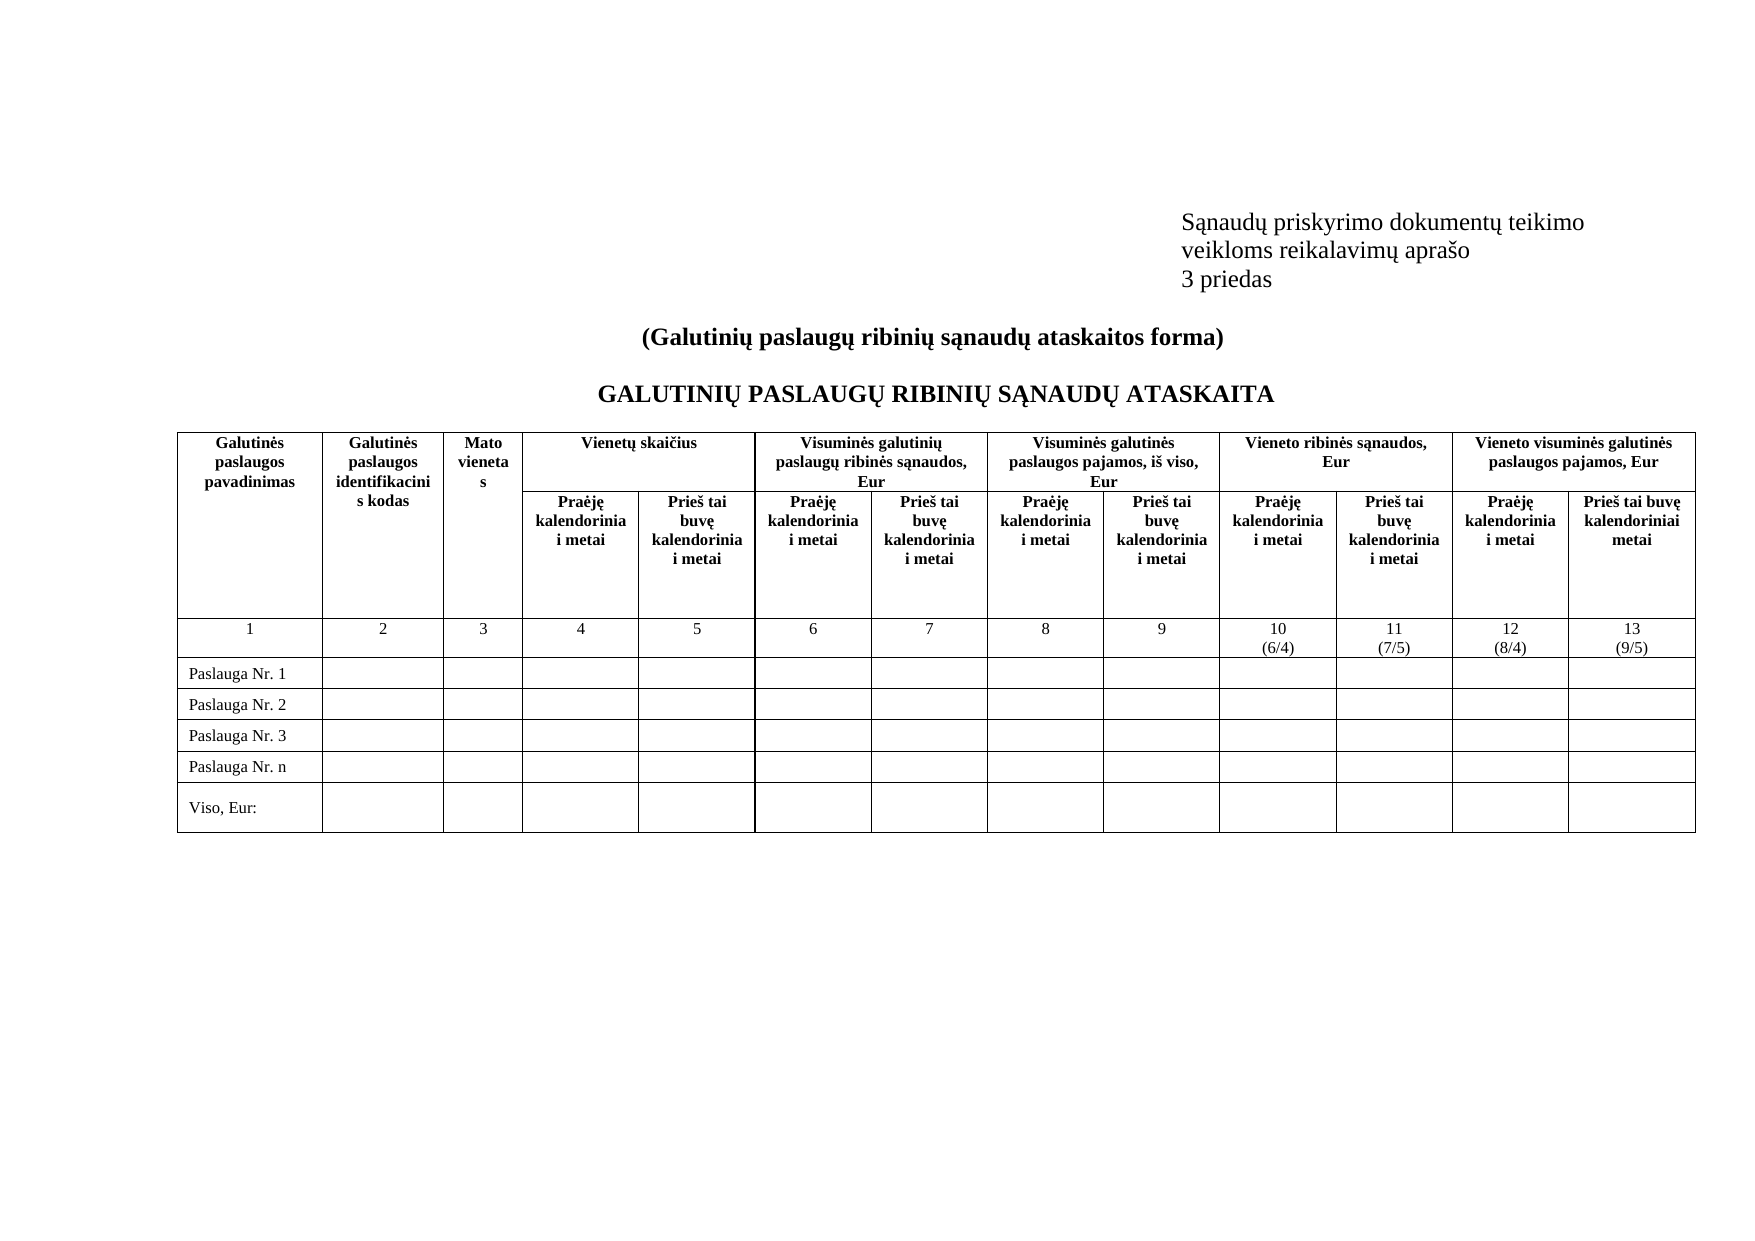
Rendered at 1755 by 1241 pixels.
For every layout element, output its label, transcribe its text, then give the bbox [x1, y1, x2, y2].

table_cell [756, 783, 871, 832]
table_cell Praėję kalendoriniai metai [756, 492, 871, 617]
table_cell [523, 720, 638, 751]
table_header Visuminės galutinės paslaugos pajamos, iš viso, Eur [988, 433, 1219, 491]
table_cell [323, 783, 443, 832]
table_cell [988, 783, 1103, 832]
table_cell [988, 752, 1103, 782]
table_cell [323, 658, 443, 688]
table_cell 2 [323, 619, 443, 657]
table_cell [1104, 752, 1219, 782]
table_cell 11 (7/5) [1337, 619, 1452, 657]
table_cell Prieš tai buvę kalendoriniai metai [1104, 492, 1219, 617]
table_cell [1569, 783, 1695, 832]
table_cell [523, 689, 638, 719]
table_cell [1337, 752, 1452, 782]
table_cell [323, 689, 443, 719]
table_header Mato vienetas [444, 433, 522, 617]
table_cell [756, 720, 871, 751]
table_cell 6 [756, 619, 871, 657]
table_cell [988, 689, 1103, 719]
table_cell [323, 752, 443, 782]
table_cell [1453, 689, 1568, 719]
table_cell [1453, 658, 1568, 688]
table_cell [639, 720, 754, 751]
table_cell [444, 783, 522, 832]
table_cell [1104, 783, 1219, 832]
table_cell [639, 689, 754, 719]
table_cell [1337, 720, 1452, 751]
table_cell [444, 752, 522, 782]
table_cell [1337, 689, 1452, 719]
table_header Galutinės paslaugos pavadinimas [178, 433, 322, 617]
table_header Galutinės paslaugos identifikacinis kodas [323, 433, 443, 617]
table_cell Paslauga Nr. 2 [178, 689, 322, 719]
table_cell [1220, 752, 1336, 782]
text veikloms reikalavimų aprašo [177, 235, 1695, 264]
table_cell [444, 658, 522, 688]
table_cell 5 [639, 619, 754, 657]
text GALUTINIŲ PASLAUGŲ RIBINIŲ SĄNAUDŲ ATASKAITA [177, 379, 1695, 408]
table_cell Praėję kalendoriniai metai [988, 492, 1103, 617]
table_cell [1104, 658, 1219, 688]
table_cell [323, 720, 443, 751]
table_cell 1 [178, 619, 322, 657]
table_cell 10 (6/4) [1220, 619, 1336, 657]
table_cell [444, 720, 522, 751]
table_cell Prieš tai buvę kalendoriniai metai [639, 492, 754, 617]
table_header Vieneto ribinės sąnaudos, Eur [1220, 433, 1452, 491]
table_cell Prieš tai buvę kalendoriniai metai [1337, 492, 1452, 617]
table_header Vieneto visuminės galutinės paslaugos pajamos, Eur [1453, 433, 1695, 491]
text Sąnaudų priskyrimo dokumentų teikimo [177, 207, 1695, 235]
table_cell [1569, 720, 1695, 751]
table_cell [1220, 783, 1336, 832]
table_header Visuminės galutinių paslaugų ribinės sąnaudos, Eur [756, 433, 987, 491]
table_cell [872, 658, 987, 688]
table_cell Paslauga Nr. 1 [178, 658, 322, 688]
table_cell Prieš tai buvę kalendoriniai metai [872, 492, 987, 617]
table_cell 8 [988, 619, 1103, 657]
table_cell [756, 689, 871, 719]
table_cell [523, 783, 638, 832]
table_header Vienetų skaičius [523, 433, 754, 491]
table_cell [1569, 689, 1695, 719]
table_cell 4 [523, 619, 638, 657]
table_cell [872, 689, 987, 719]
table_cell [1453, 752, 1568, 782]
table_cell [1569, 752, 1695, 782]
table_cell [1104, 720, 1219, 751]
table_cell [444, 689, 522, 719]
table_cell Prieš tai buvę kalendoriniai metai [1569, 492, 1695, 617]
table_cell [1337, 658, 1452, 688]
table_cell [872, 720, 987, 751]
text (Galutinių paslaugų ribinių sąnaudų ataskaitos forma) [177, 322, 1695, 350]
text 3 priedas [177, 264, 1695, 293]
table_cell [1104, 689, 1219, 719]
table_cell 12 (8/4) [1453, 619, 1568, 657]
table_cell Paslauga Nr. 3 [178, 720, 322, 751]
table_cell [756, 752, 871, 782]
table_cell [1453, 720, 1568, 751]
table_cell 7 [872, 619, 987, 657]
table_cell [872, 783, 987, 832]
table_cell [639, 658, 754, 688]
table_cell 3 [444, 619, 522, 657]
table_cell [988, 658, 1103, 688]
table_cell [1220, 720, 1336, 751]
table_cell Praėję kalendoriniai metai [1220, 492, 1336, 617]
table_cell [1453, 783, 1568, 832]
table_cell [988, 720, 1103, 751]
table_cell Praėję kalendoriniai metai [523, 492, 638, 617]
table_cell Praėję kalendoriniai metai [1453, 492, 1568, 617]
table_cell [1220, 658, 1336, 688]
table_cell 9 [1104, 619, 1219, 657]
table_cell [523, 658, 638, 688]
table_cell [639, 752, 754, 782]
table_cell [639, 783, 754, 832]
table_cell Paslauga Nr. n [178, 752, 322, 782]
table_cell [523, 752, 638, 782]
table_cell Viso, Eur: [178, 783, 322, 832]
table_cell [872, 752, 987, 782]
table_cell [1569, 658, 1695, 688]
table_cell [756, 658, 871, 688]
table_cell 13 (9/5) [1569, 619, 1695, 657]
table_cell [1337, 783, 1452, 832]
table_cell [1220, 689, 1336, 719]
